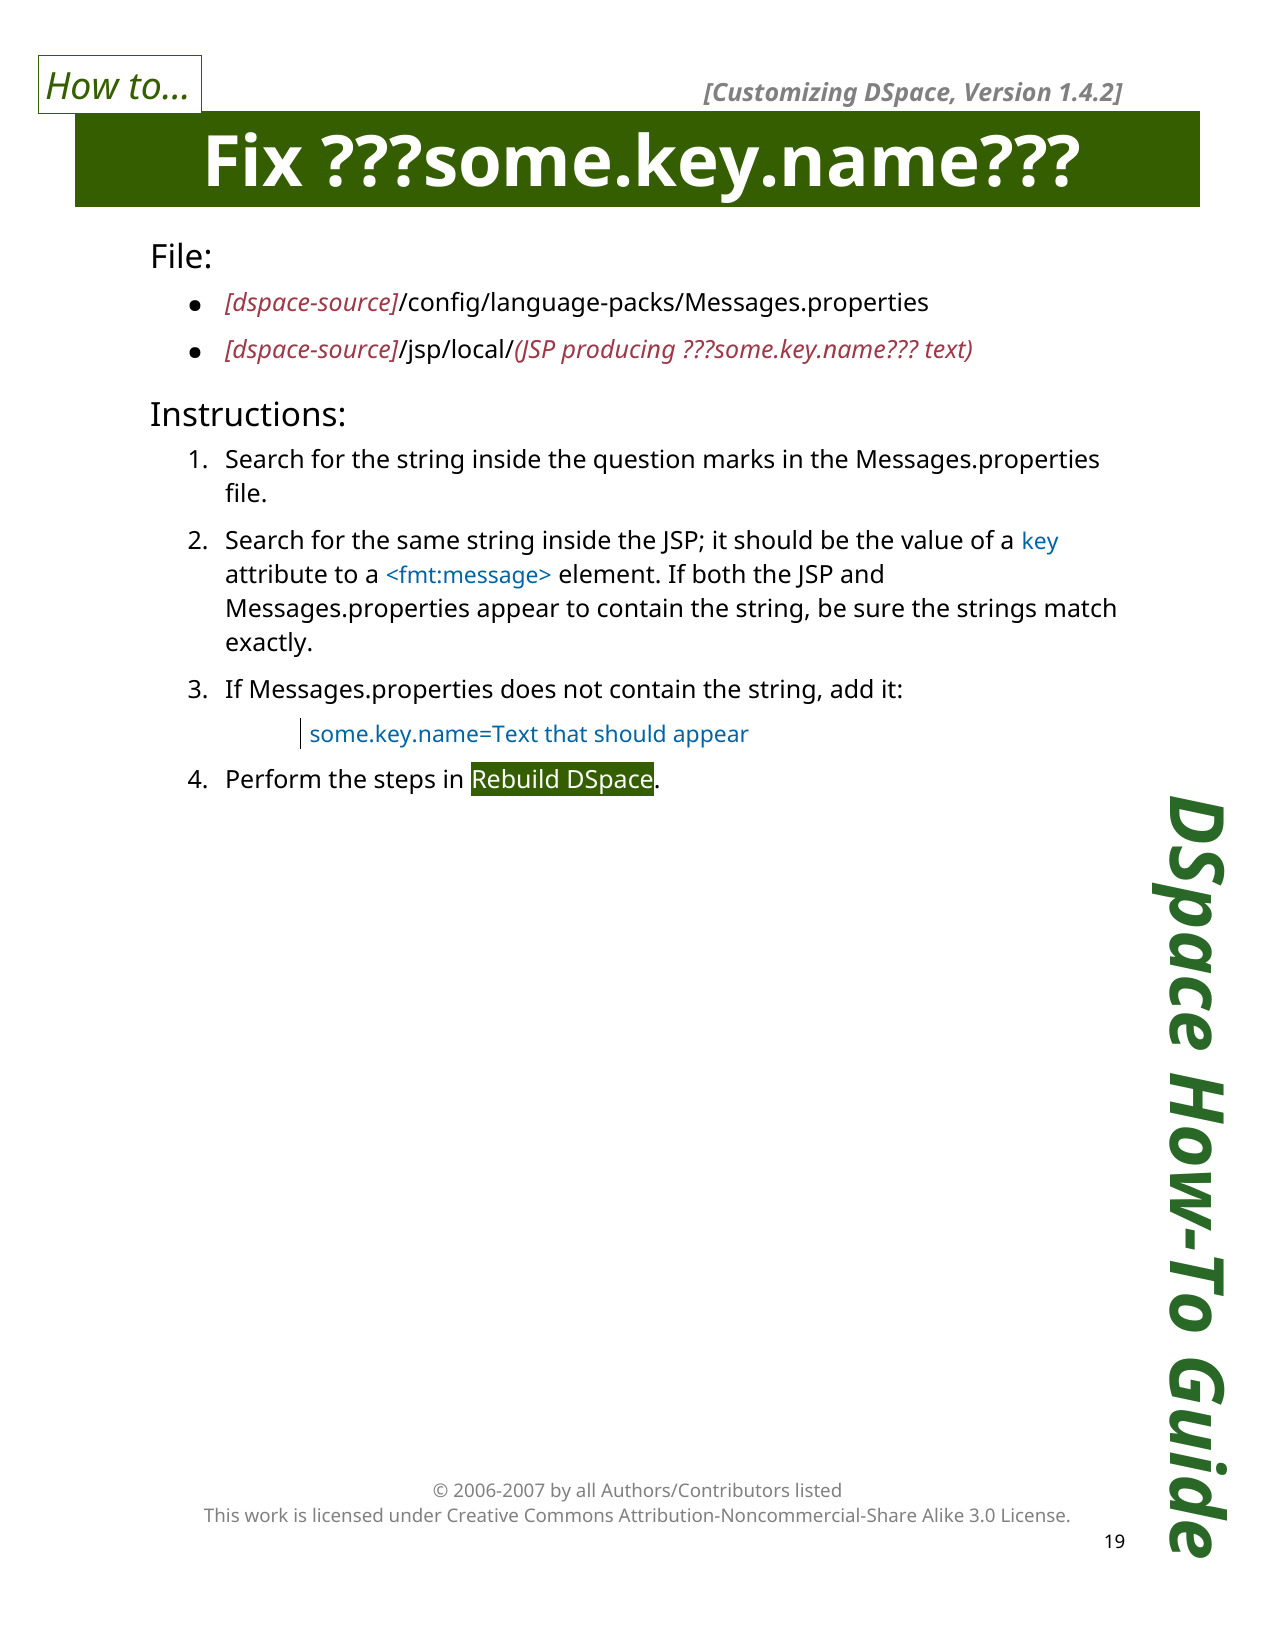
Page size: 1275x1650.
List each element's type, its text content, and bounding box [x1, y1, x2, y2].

list Perform the steps in Rebuild DSpace. [187, 762, 471, 796]
list If Messages.properties does not contain the string, add it: [187, 671, 1125, 705]
list Perform the steps in Rebuild DSpace. [654, 762, 1125, 796]
subtitle File: [150, 233, 1125, 278]
list Search for the same string inside the JSP; it should be the value of a key attribute to a <fmt:message> element. If both the JSP and Messages.properties appear to contain the string, be sure the strings match exactly. [187, 523, 1125, 659]
list [dspace-source]/jsp/local/(JSP producing ???some.key.name??? text) [187, 331, 1125, 365]
list [dspace-source]/config/language-packs/Messages.properties [187, 285, 1125, 319]
subtitle Fix ???some.key.name??? [75, 111, 1200, 207]
list Search for the string inside the question marks in the Messages.properties file. [187, 442, 1125, 510]
text some.key.name=Text that should appear [301, 718, 1125, 749]
subtitle Instructions: [150, 390, 1125, 436]
